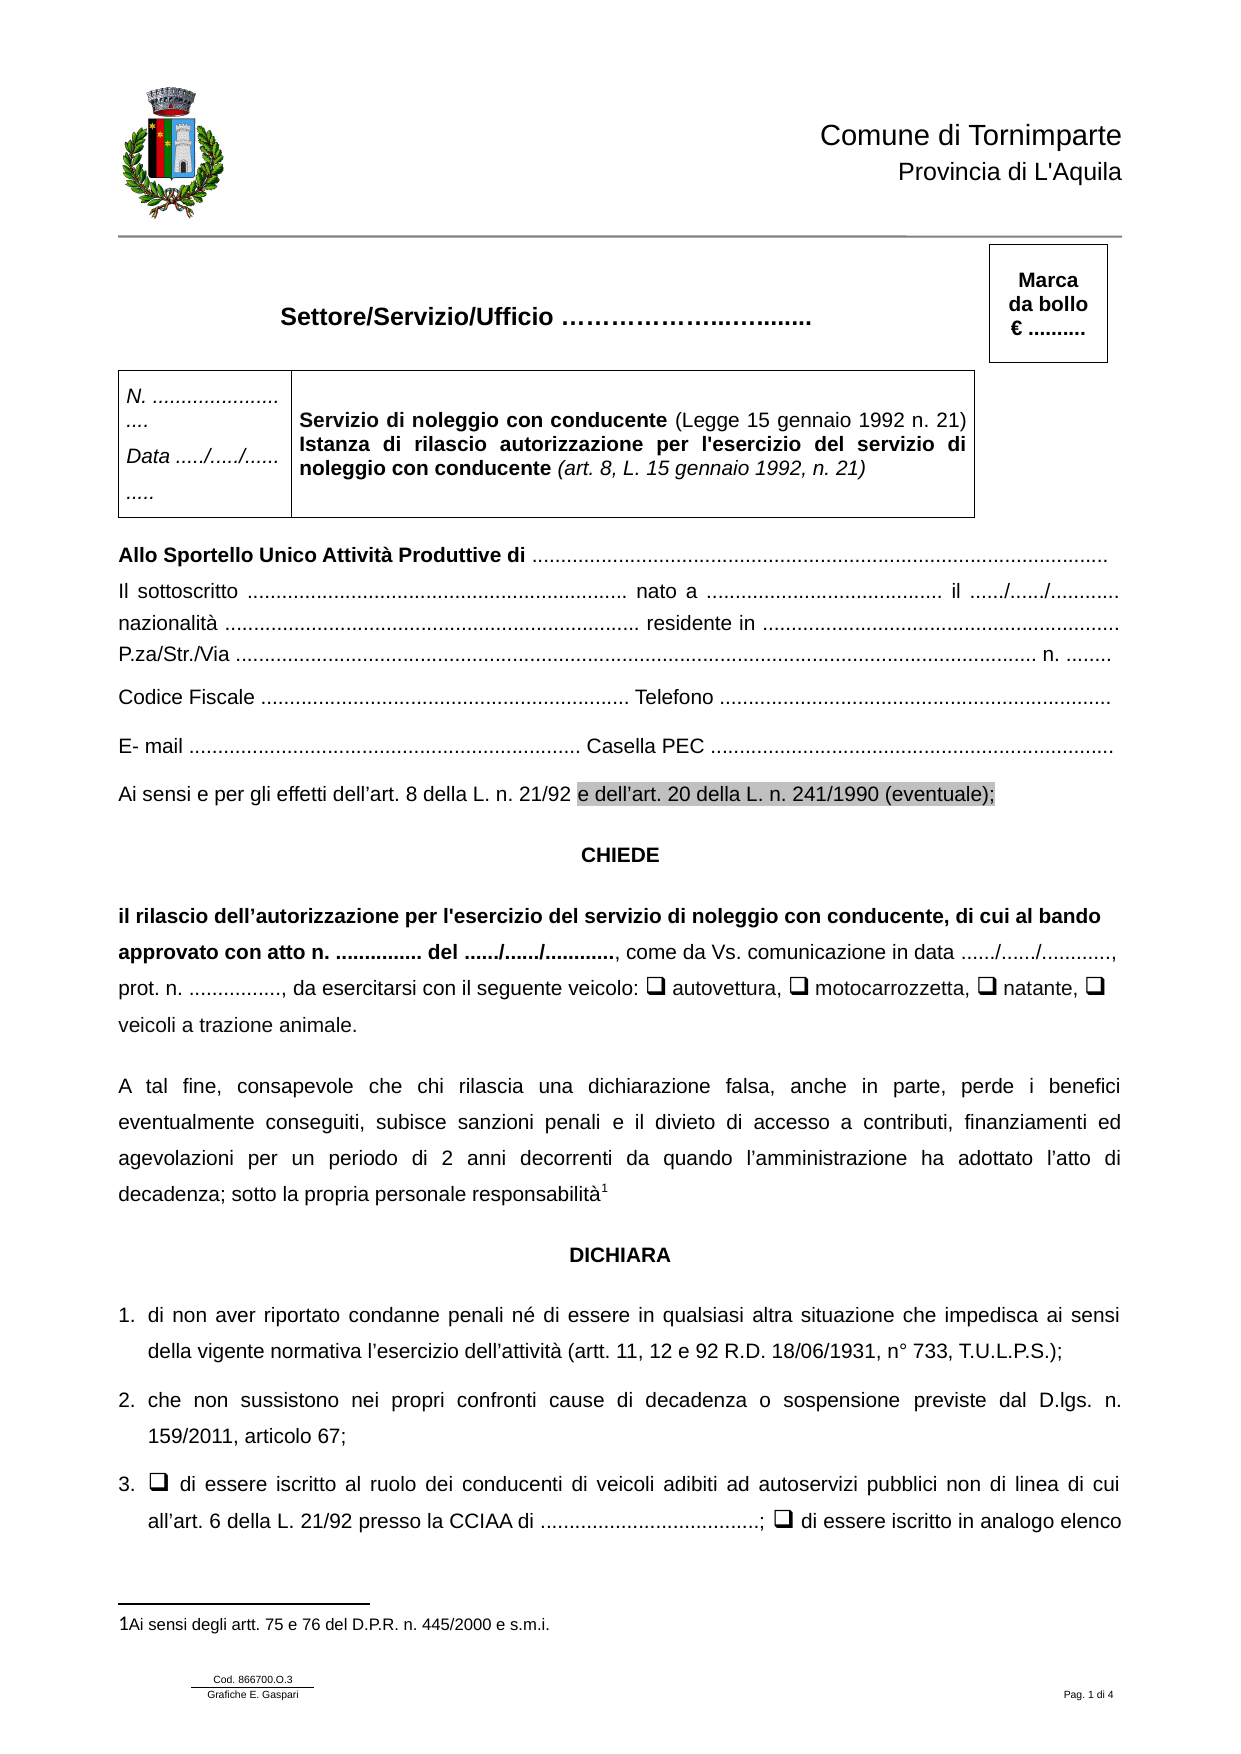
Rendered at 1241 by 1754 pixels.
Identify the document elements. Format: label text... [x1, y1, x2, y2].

text Il sottoscritto .................................................................. nato a ......................................... il ....../....../............ nazionalità ........................................................................ residente in .............................................................. P.za/Str./Via ........................................................................................................................................... n. ........ [118, 579, 1122, 665]
subtitle il rilascio dell’autorizzazione per l'esercizio del servizio di noleggio con conducente, di cui al bando approvato con atto n. ............... del ....../....../............, come da Vs. comunicazione in data ....../....../............, prot. n. ................, da esercitarsi con il seguente veicolo:  autovettura,  motocarrozzetta,  natante,  veicoli a trazione animale. [118, 904, 1122, 1037]
subtitle DICHIARA [118, 1242, 1122, 1266]
table_header Servizio di noleggio con conducente (Legge 15 gennaio 1992 n. 21) Istanza di rilascio autorizzazione per l'esercizio del servizio di noleggio con conducente (art. 8, L. 15 gennaio 1992, n. 21) [292, 371, 974, 517]
text Allo Sportello Unico Attività Produttive di .................................................................................................... [118, 543, 1122, 567]
text Ai sensi degli artt. 75 e 76 del D.P.R. n. 445/2000 e s.m.i. [118, 1610, 1122, 1636]
table_header Marca da bollo € .......... [990, 245, 1107, 362]
text Provincia di L'Aquila [224, 157, 1122, 185]
text Settore/Servizio/Ufficio ………………...…........ [118, 302, 989, 331]
text A tal fine, consapevole che chi rilascia una dichiarazione falsa, anche in parte, perde i benefici eventualmente conseguiti, subisce sanzioni penali e il divieto di accesso a contributi, finanziamenti ed agevolazioni per un periodo di 2 anni decorrenti da quando l’amministrazione ha adottato l’atto di decadenza; sotto la propria personale responsabilità [118, 1074, 1122, 1205]
text Codice Fiscale ................................................................ Telefono .................................................................... [118, 685, 1122, 709]
list di non aver riportato condanne penali né di essere in qualsiasi altra situazione che impedisca ai sensi della vigente normativa l’esercizio dell’attività (artt. 11, 12 e 92 R.D. 18/06/1931, n° 733, T.U.L.P.S.); [118, 1303, 1122, 1363]
subtitle CHIEDE [118, 843, 1122, 867]
text E- mail .................................................................... Casella PEC ...................................................................... [118, 733, 1122, 757]
text Ai sensi e per gli effetti dell’art. 8 della L. n. 21/92 e dell’art. 20 della L. n. 241/1990 (eventuale); [118, 782, 1122, 806]
list che non sussistono nei propri confronti cause di decadenza o sospensione previste dal D.lgs. n. 159/2011, articolo 67; [118, 1388, 1122, 1448]
picture [122, 87, 224, 219]
text Comune di Tornimparte [224, 118, 1122, 152]
table_header N. .......................... Data ...../...../........... [119, 371, 291, 517]
subtitle  di essere iscritto al ruolo dei conducenti di veicoli adibiti ad autoservizi pubblici non di linea di cui all’art. 6 della L. 21/92 presso la CCIAA di ......................................;  di essere iscritto in analogo elenco [118, 1472, 1122, 1534]
